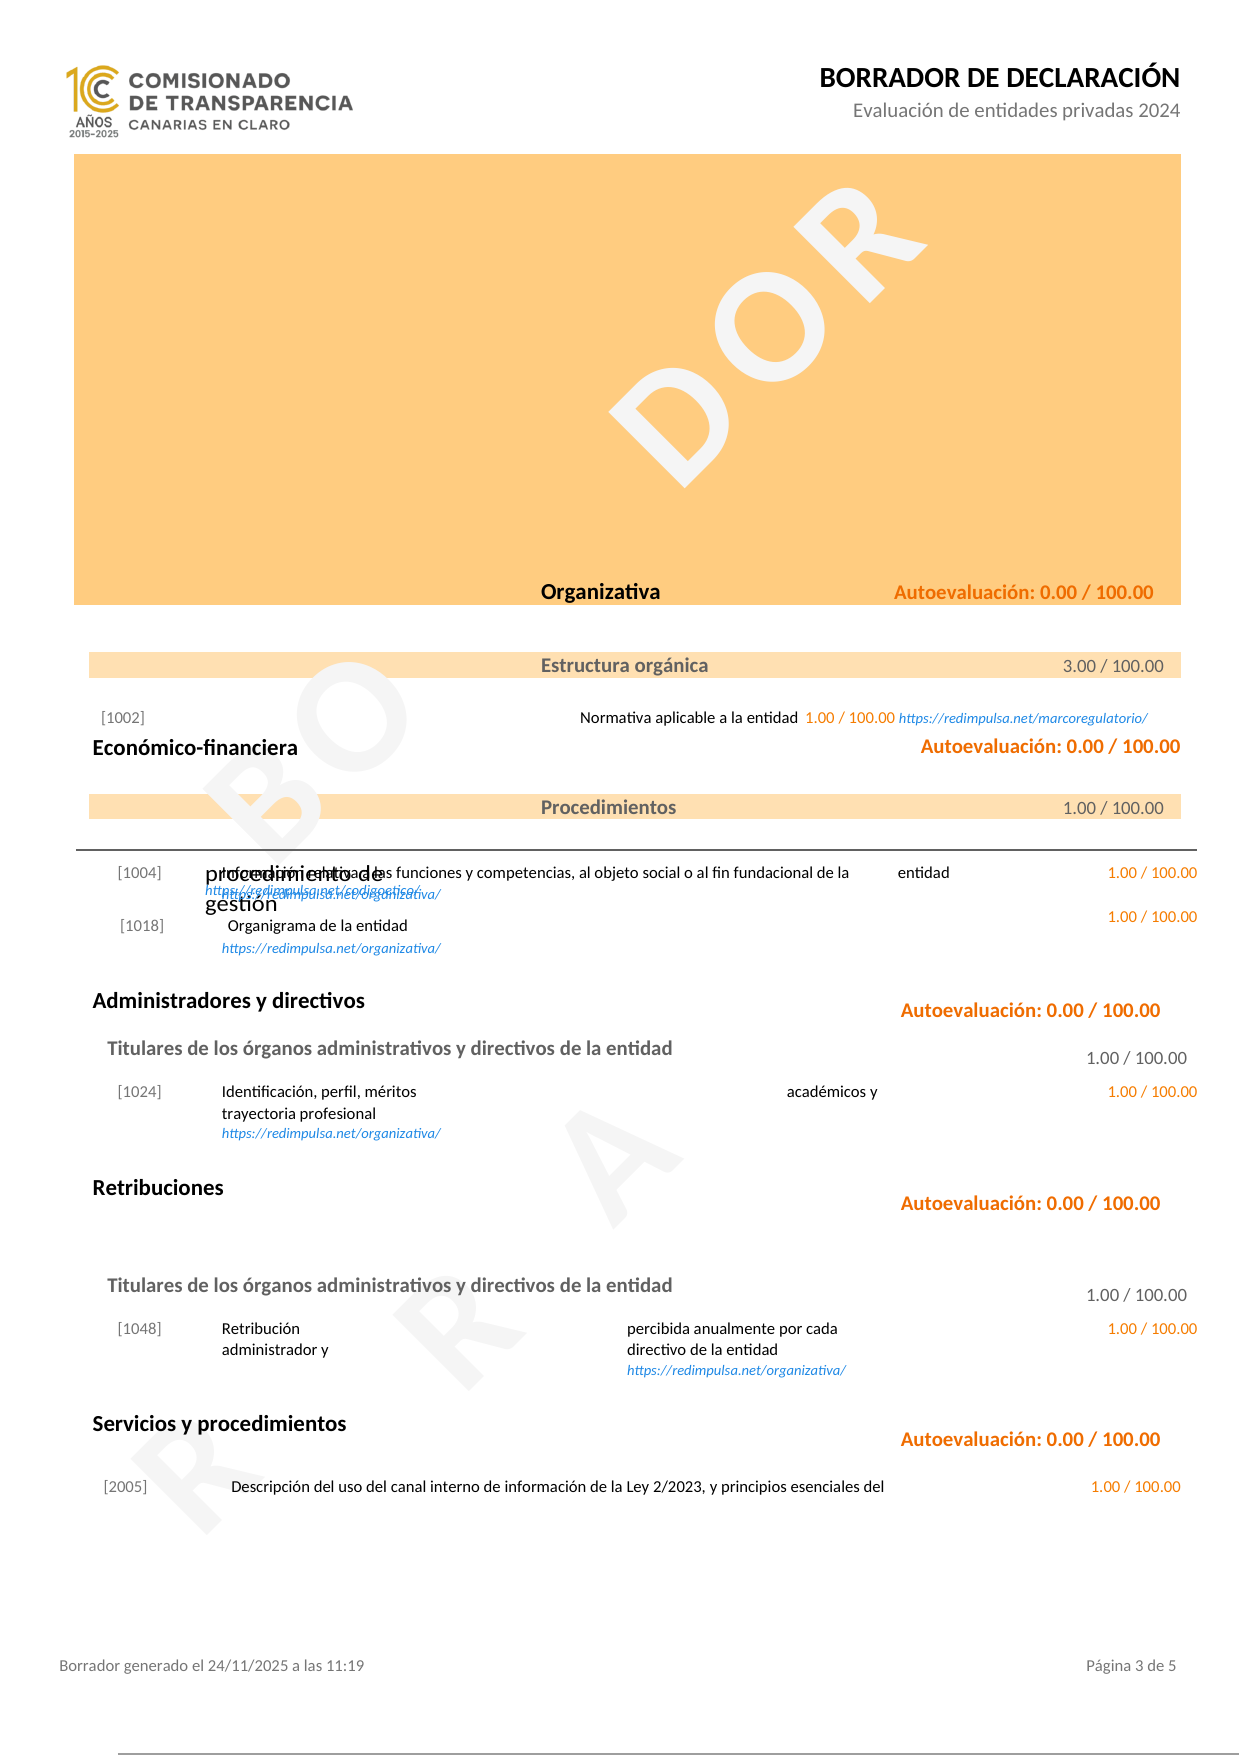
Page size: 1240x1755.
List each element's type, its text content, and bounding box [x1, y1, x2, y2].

table_header Económico-financiera [76, 733, 413, 794]
table_cell [76, 1272, 97, 1409]
text [1002] [101, 707, 298, 727]
subtitle [89, 794, 232, 819]
table_cell 1.00 / 100.00 [901, 1081, 1197, 1173]
subtitle [261, 797, 302, 819]
table_cell [901, 1234, 1197, 1272]
table_header [76, 1036, 97, 1173]
table_cell Servicios y procedimientos [76, 1410, 901, 1470]
table_header Autoevaluación: 0.00 / 100.00 [414, 733, 1197, 794]
subtitle Procedimientos 1.00 / 100.00 [317, 794, 1181, 819]
table_cell [1048] Retribución percibida anualmente por cada administrador y directivo de la entidad https://redimpulsa.net/organizativa/ [97, 1318, 901, 1409]
table_cell Autoevaluación: 0.00 / 100.00 [901, 975, 1197, 1036]
table_header entidad 1.00 / 100.00 1.00 / 100.00 [901, 851, 1197, 975]
table_header [1004] Información relativa a las funciones y competencias, al objeto social o al fin fundacional de la https://redimpulsa.net/organizativa/ [1018] Organigrama de la entidad https://redimpulsa.net/organizativa/ [76, 851, 901, 975]
table_cell [1024] Identificación, perfil, méritos académicos y trayectoria profesional https://redimpulsa.net/organizativa/ [97, 1081, 901, 1173]
table_cell Administradores y directivos [76, 975, 901, 1036]
text [2005] Descripción del uso del canal interno de información de la Ley 2/2023, y principios esenciales del 1.00 / 100.00 [193, 1470, 1181, 1498]
text Normativa aplicable a la entidad 1.00 / 100.00 https://redimpulsa.net/marcoregulatorio/ [405, 707, 1181, 727]
table_cell 1.00 / 100.00 [901, 1272, 1197, 1318]
table_header Titulares de los órganos administrativos y directivos de la entidad [97, 1036, 901, 1081]
table_cell Autoevaluación: 0.00 / 100.00 [901, 1410, 1197, 1470]
table_header 1.00 / 100.00 [901, 1036, 1197, 1081]
subtitle Organizativa Autoevaluación: 0.00 / 100.00 [74, 154, 1181, 605]
table_cell Autoevaluación: 0.00 / 100.00 [901, 1173, 1197, 1234]
table_cell Retribuciones [76, 1173, 901, 1234]
table_cell 1.00 / 100.00 [901, 1318, 1197, 1409]
table_cell [76, 1234, 901, 1272]
text [2005] Descripción del uso del canal interno de información de la Ley 2/2023, y principios esenciales del 1.00 / 100.00 [76, 1470, 169, 1498]
subtitle Estructura orgánica 3.00 / 100.00 [89, 652, 1181, 678]
table_cell Titulares de los órganos administrativos y directivos de la entidad [97, 1272, 901, 1318]
